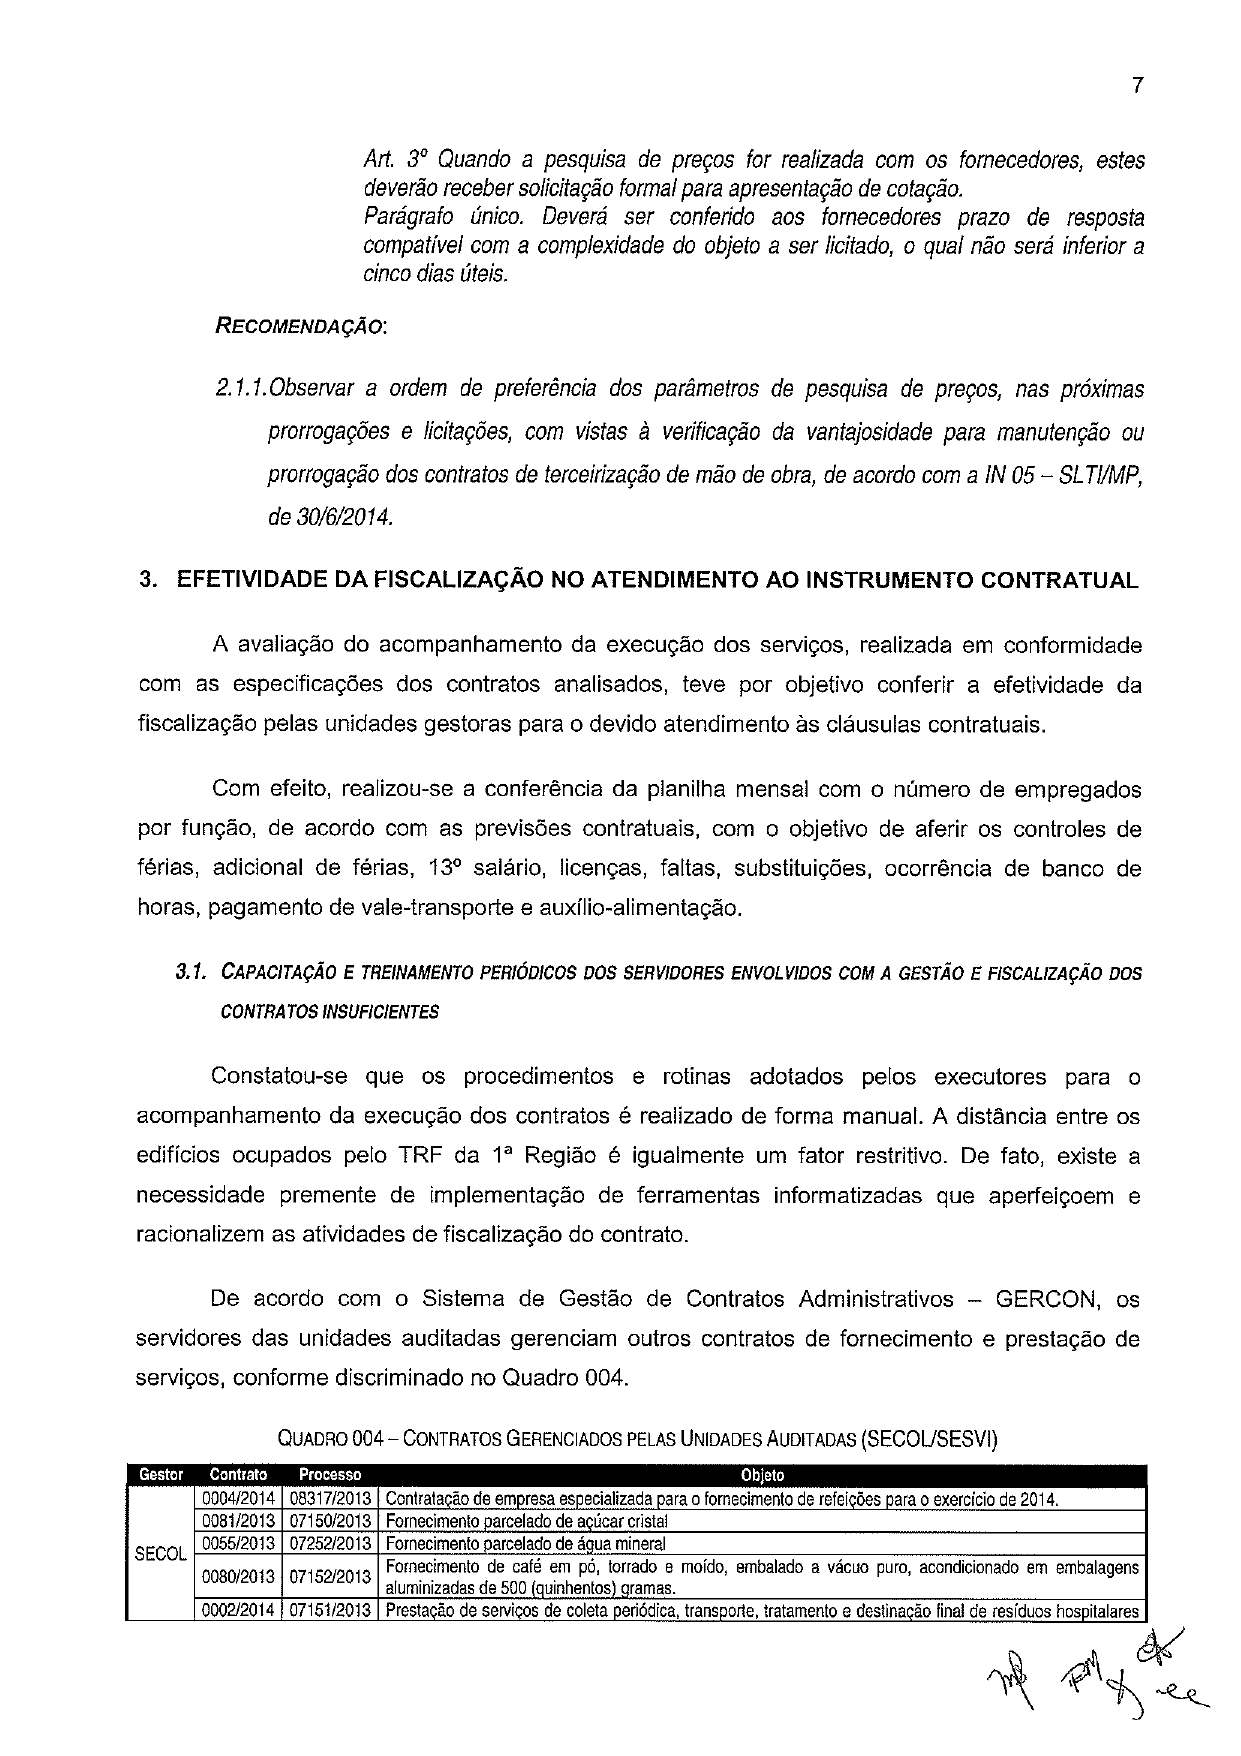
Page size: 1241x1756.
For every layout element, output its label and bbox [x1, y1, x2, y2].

picture [125, 77, 1211, 1720]
